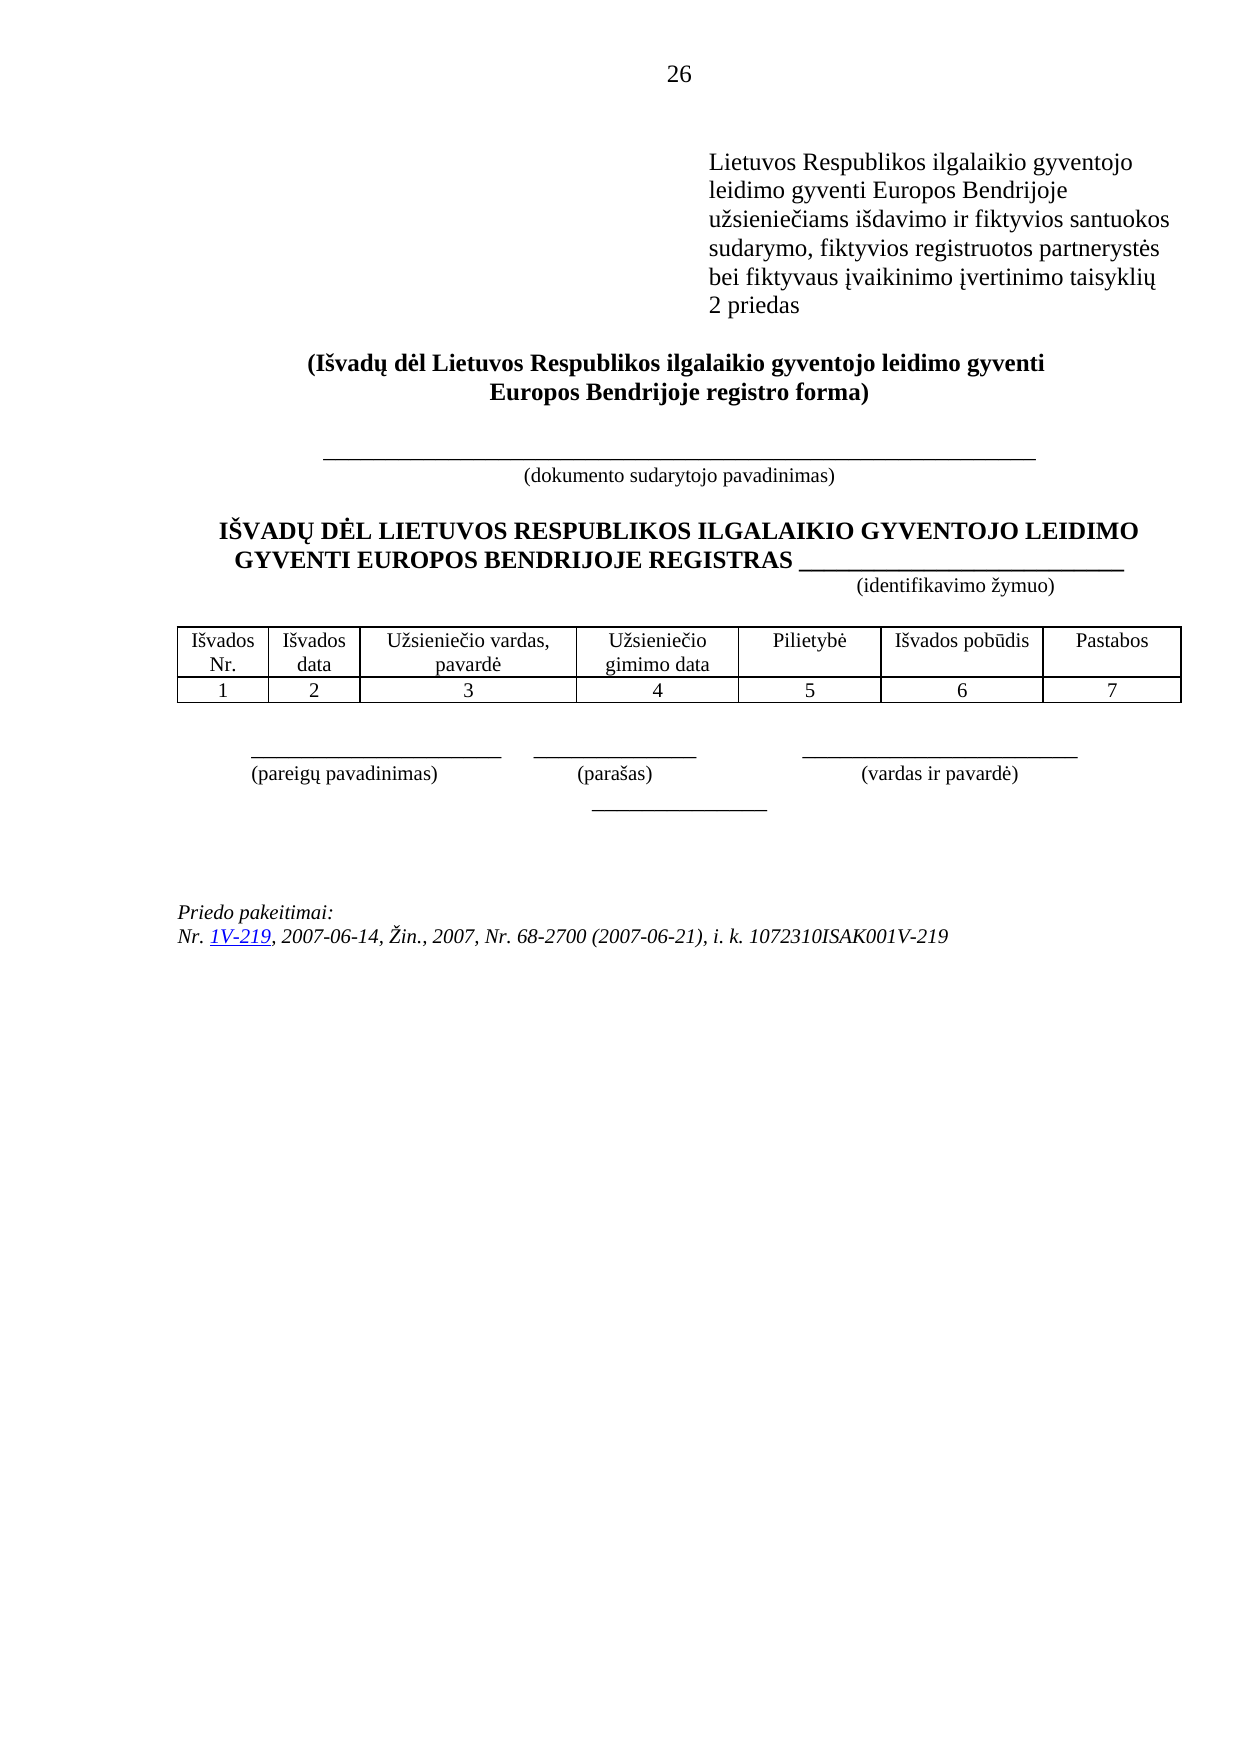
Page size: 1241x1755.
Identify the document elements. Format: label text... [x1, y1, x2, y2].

text (identifikavimo žymuo) [856, 573, 1181, 597]
table_header Išvados data [269, 628, 359, 676]
table_header Išvados pobūdis [882, 628, 1042, 676]
table_cell 1 [178, 678, 268, 702]
table_cell 3 [361, 678, 576, 702]
text 2 priedas [177, 291, 1181, 319]
text Nr. 1V-219, 2007-06-14, Žin., 2007, Nr. 68-2700 (2007-06-21), i. k. 1072310ISAK001V-219 [177, 924, 1181, 948]
table_header Išvados Nr. [178, 628, 268, 676]
text ____________________ _____________ ______________________ [177, 732, 1181, 761]
text (Išvadų dėl Lietuvos Respublikos ilgalaikio gyventojo leidimo gyventi [177, 348, 1181, 377]
table_header Užsieniečio vardas, pavardė [361, 628, 576, 676]
text leidimo gyventi Europos Bendrijoje [177, 176, 1181, 204]
text ______________ [177, 785, 1181, 813]
table_cell 7 [1044, 678, 1180, 702]
text bei fiktyvaus įvaikinimo įvertinimo taisyklių [177, 262, 1181, 291]
text Europos Bendrijoje registro forma) [177, 377, 1181, 406]
table_cell 4 [577, 678, 738, 702]
table_cell 5 [739, 678, 880, 702]
table_cell 6 [882, 678, 1042, 702]
text Priedo pakeitimai: [177, 900, 1181, 924]
text sudarymo, fiktyvios registruotos partnerystės [177, 233, 1181, 262]
text užsieniečiams išdavimo ir fiktyvios santuokos [177, 204, 1181, 233]
text (pareigų pavadinimas) (parašas) (vardas ir pavardė) [177, 761, 1181, 785]
text Lietuvos Respublikos ilgalaikio gyventojo [177, 147, 1181, 176]
table_header Pastabos [1044, 628, 1180, 676]
table_cell 2 [269, 678, 359, 702]
table_header Pilietybė [739, 628, 880, 676]
text IŠVADŲ DĖL LIETUVOS RESPUBLIKOS ILGALAIKIO GYVENTOJO LEIDIMO GYVENTI EUROPOS BENDRIJOJE REGISTRAS __________________________ [177, 516, 1181, 573]
text _________________________________________________________ [177, 434, 1181, 463]
text (dokumento sudarytojo pavadinimas) [177, 463, 1181, 487]
table_header Užsieniečio gimimo data [577, 628, 738, 676]
